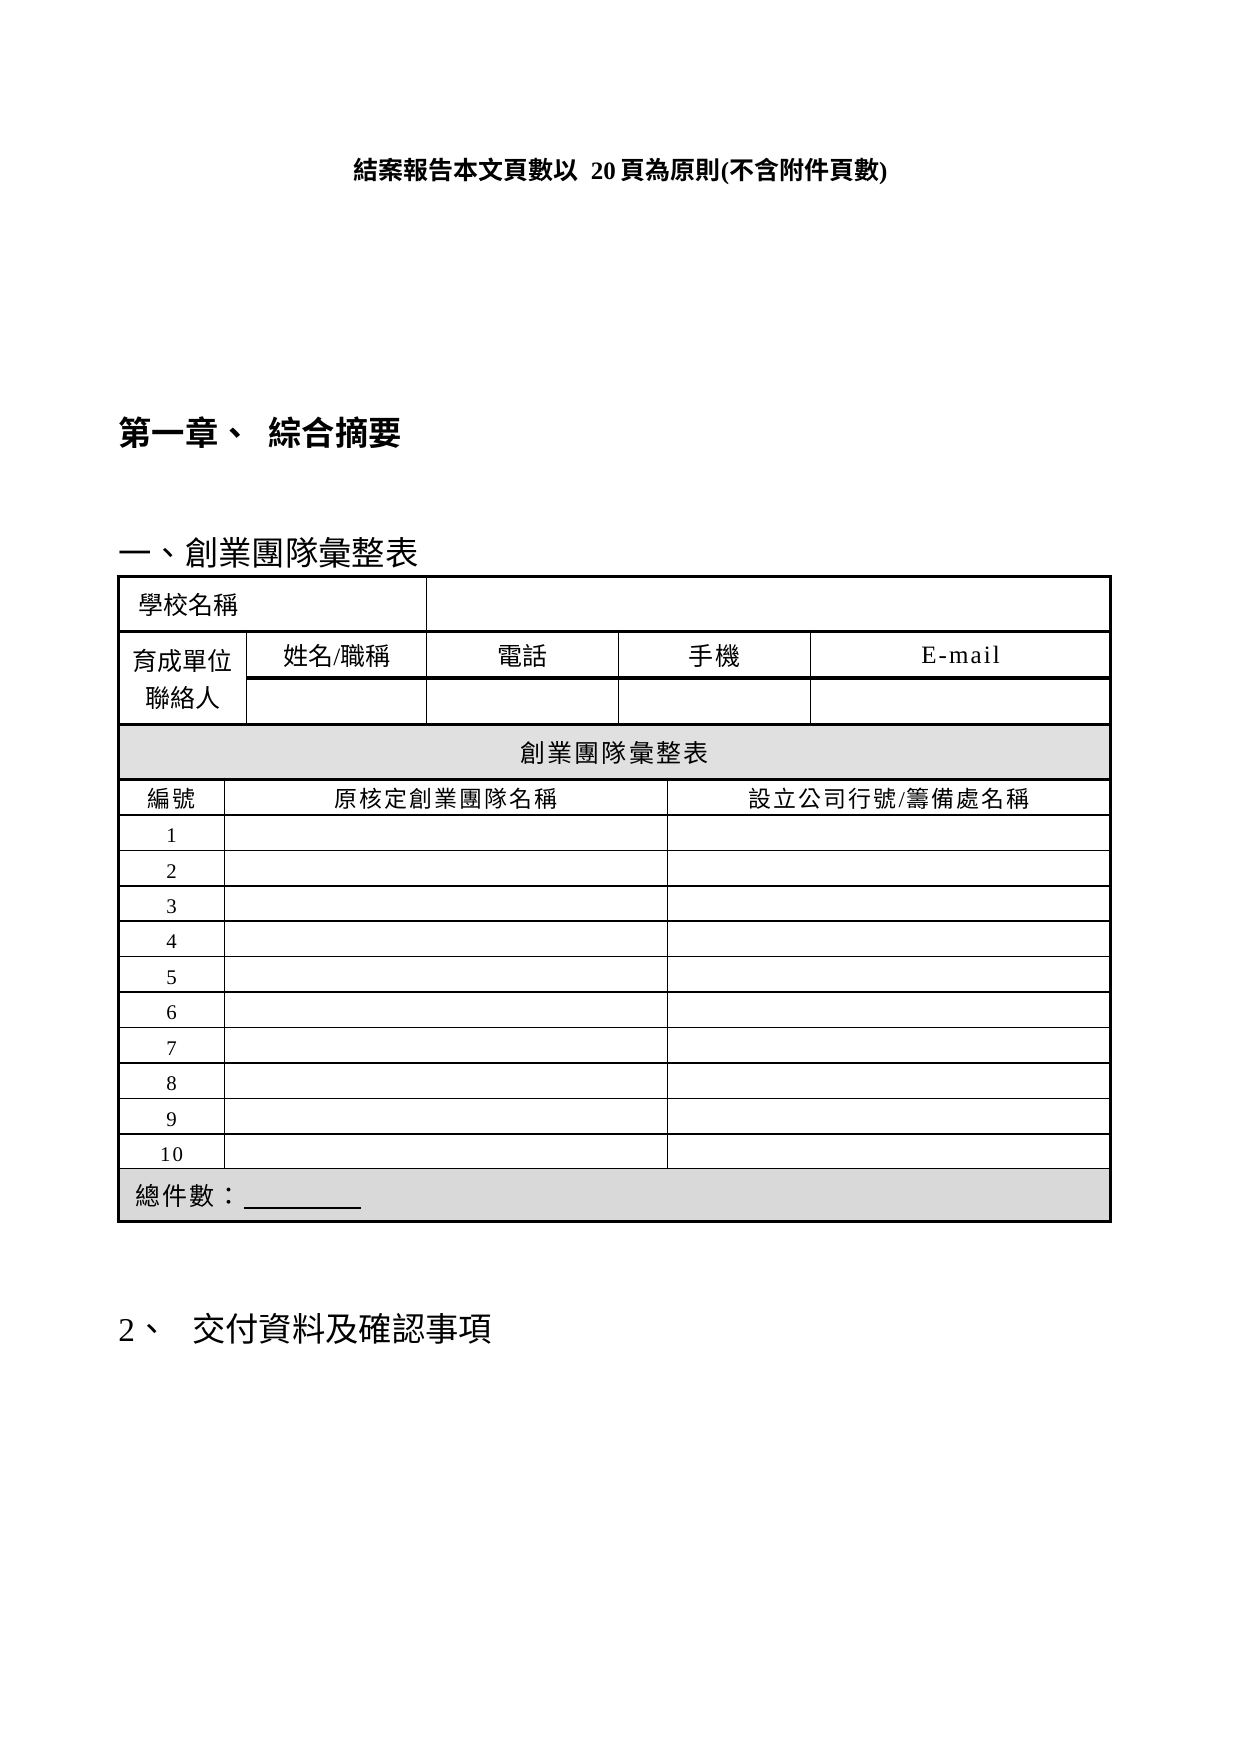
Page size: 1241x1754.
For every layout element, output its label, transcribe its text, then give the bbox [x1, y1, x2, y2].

table_cell 總件數： [120, 1169, 1109, 1220]
table_cell [247, 680, 426, 723]
table_cell 4 [120, 922, 224, 956]
table_cell [225, 993, 667, 1027]
table_cell [668, 1064, 1109, 1097]
table_cell [225, 957, 667, 991]
table_cell 姓名/職稱 [247, 633, 426, 676]
table_header [427, 578, 1109, 629]
text 第一章、 綜合摘要 [118, 389, 1122, 452]
table_cell [668, 816, 1109, 849]
table_cell [668, 1135, 1109, 1168]
table_cell [668, 922, 1109, 956]
table_cell [225, 851, 667, 885]
table_cell [225, 1135, 667, 1168]
table_cell [225, 1099, 667, 1133]
table_cell [225, 1028, 667, 1062]
table_cell 編號 [120, 781, 224, 814]
table_cell [225, 887, 667, 920]
text 結案報告本文頁數以 20頁為原則(不含附件頁數) [118, 127, 1122, 189]
table_cell [811, 680, 1109, 723]
table_cell [619, 680, 810, 723]
table_cell [668, 1099, 1109, 1133]
table_cell 10 [120, 1135, 224, 1168]
table_cell [668, 851, 1109, 885]
table_cell 手機 [619, 633, 810, 676]
text 一、創業團隊彙整表 [118, 527, 1122, 575]
table_cell 1 [120, 816, 224, 849]
table_cell [427, 680, 618, 723]
table_cell [668, 993, 1109, 1027]
table_cell 7 [120, 1028, 224, 1062]
table_cell [225, 1064, 667, 1097]
table_cell 原核定創業團隊名稱 [225, 781, 667, 814]
table_cell [668, 1028, 1109, 1062]
table_cell 5 [120, 957, 224, 991]
table_cell E-mail [811, 633, 1109, 676]
list 交付資料及確認事項 [118, 1286, 1122, 1348]
table_cell 9 [120, 1099, 224, 1133]
table_cell 創業團隊彙整表 [120, 726, 1109, 778]
table_cell [225, 816, 667, 849]
table_cell 育成單位 聯絡人 [120, 633, 246, 723]
table_cell [668, 887, 1109, 920]
table_cell 3 [120, 887, 224, 920]
table_header 學校名稱 [120, 578, 426, 629]
table_cell 設立公司行號/籌備處名稱 [668, 781, 1109, 814]
table_cell 電話 [427, 633, 618, 676]
table_cell 8 [120, 1064, 224, 1097]
table_cell 2 [120, 851, 224, 885]
table_cell 6 [120, 993, 224, 1027]
table_cell [668, 957, 1109, 991]
table_cell [225, 922, 667, 956]
